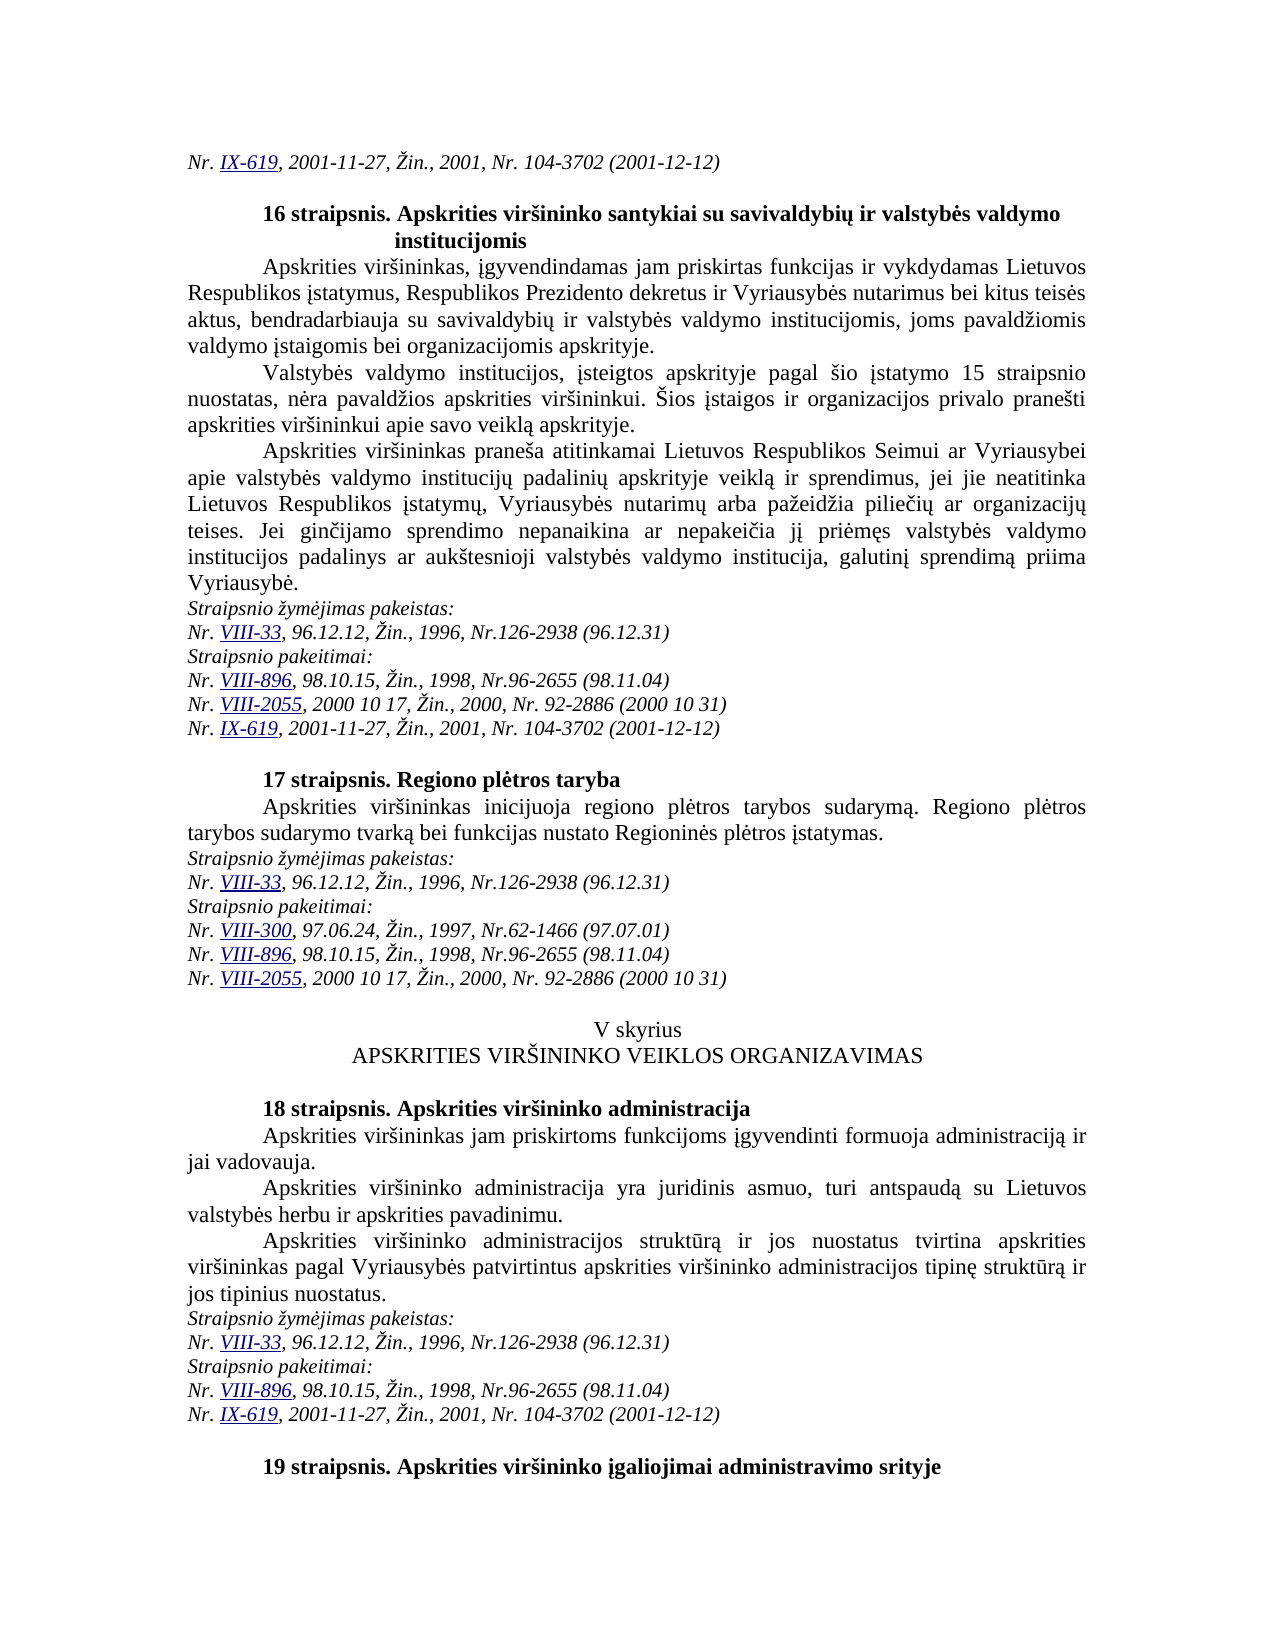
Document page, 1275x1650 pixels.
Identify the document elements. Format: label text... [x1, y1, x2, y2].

text Apskrities viršininkas praneša atitinkamai Lietuvos Respublikos Seimui ar Vyriausybei apie valstybės valdymo institucijų padalinių apskrityje veiklą ir sprendimus, jei jie neatitinka Lietuvos Respublikos įstatymų, Vyriausybės nutarimų arba pažeidžia piliečių ar organizacijų teises. Jei ginčijamo sprendimo nepanaikina ar nepakeičia jį priėmęs valstybės valdymo institucijos padalinys ar aukštesnioji valstybės valdymo institucija, galutinį sprendimą priima Vyriausybė. [187, 438, 1087, 596]
text Nr. VIII-896, 98.10.15, Žin., 1998, Nr.96-2655 (98.11.04) [187, 668, 1087, 692]
text Apskrities viršininkas jam priskirtoms funkcijoms įgyvendinti formuoja administraciją ir jai vadovauja. [187, 1122, 1087, 1174]
text Apskrities viršininko administracijos struktūrą ir jos nuostatus tvirtina apskrities viršininkas pagal Vyriausybės patvirtintus apskrities viršininko administracijos tipinę struktūrą ir jos tipinius nuostatus. [187, 1227, 1087, 1306]
text Nr. IX-619, 2001-11-27, Žin., 2001, Nr. 104-3702 (2001-12-12) [187, 1402, 1087, 1426]
text Nr. VIII-300, 97.06.24, Žin., 1997, Nr.62-1466 (97.07.01) [187, 918, 1087, 942]
text Straipsnio pakeitimai: [187, 894, 1087, 918]
text Apskrities viršininko administracija yra juridinis asmuo, turi antspaudą su Lietuvos valstybės herbu ir apskrities pavadinimu. [187, 1174, 1087, 1227]
text Straipsnio žymėjimas pakeistas: [187, 596, 1087, 620]
text Straipsnio žymėjimas pakeistas: [187, 1306, 1087, 1330]
text Straipsnio žymėjimas pakeistas: [187, 846, 1087, 869]
text Nr. IX-619, 2001-11-27, Žin., 2001, Nr. 104-3702 (2001-12-12) [187, 716, 1087, 740]
text V skyrius [187, 1016, 1087, 1043]
text APSKRITIES VIRŠININKO VEIKLOS ORGANIZAVIMAS [187, 1043, 1087, 1069]
text 17 straipsnis. Regiono plėtros taryba [187, 766, 1087, 793]
text Nr. VIII-896, 98.10.15, Žin., 1998, Nr.96-2655 (98.11.04) [187, 1378, 1087, 1402]
text 19 straipsnis. Apskrities viršininko įgaliojimai administravimo srityje [187, 1453, 1087, 1479]
text 16 straipsnis. Apskrities viršininko santykiai su savivaldybių ir valstybės valdymo [262, 200, 1087, 227]
text Nr. VIII-33, 96.12.12, Žin., 1996, Nr.126-2938 (96.12.31) [187, 1330, 1087, 1354]
text Nr. VIII-2055, 2000 10 17, Žin., 2000, Nr. 92-2886 (2000 10 31) [187, 966, 1087, 990]
text institucijomis [394, 227, 1087, 253]
text Apskrities viršininkas, įgyvendindamas jam priskirtas funkcijas ir vykdydamas Lietuvos Respublikos įstatymus, Respublikos Prezidento dekretus ir Vyriausybės nutarimus bei kitus teisės aktus, bendradarbiauja su savivaldybių ir valstybės valdymo institucijomis, joms pavaldžiomis valdymo įstaigomis bei organizacijomis apskrityje. [187, 253, 1087, 358]
text 18 straipsnis. Apskrities viršininko administracija [187, 1095, 1087, 1122]
text Nr. VIII-33, 96.12.12, Žin., 1996, Nr.126-2938 (96.12.31) [187, 869, 1087, 894]
text Nr. IX-619, 2001-11-27, Žin., 2001, Nr. 104-3702 (2001-12-12) [187, 150, 1087, 174]
text Nr. VIII-33, 96.12.12, Žin., 1996, Nr.126-2938 (96.12.31) [187, 620, 1087, 644]
text Straipsnio pakeitimai: [187, 644, 1087, 668]
text Straipsnio pakeitimai: [187, 1354, 1087, 1378]
text Nr. VIII-896, 98.10.15, Žin., 1998, Nr.96-2655 (98.11.04) [187, 942, 1087, 966]
text Nr. VIII-2055, 2000 10 17, Žin., 2000, Nr. 92-2886 (2000 10 31) [187, 692, 1087, 716]
text Apskrities viršininkas inicijuoja regiono plėtros tarybos sudarymą. Regiono plėtros tarybos sudarymo tvarką bei funkcijas nustato Regioninės plėtros įstatymas. [187, 793, 1087, 846]
text Valstybės valdymo institucijos, įsteigtos apskrityje pagal šio įstatymo 15 straipsnio nuostatas, nėra pavaldžios apskrities viršininkui. Šios įstaigos ir organizacijos privalo pranešti apskrities viršininkui apie savo veiklą apskrityje. [187, 358, 1087, 438]
